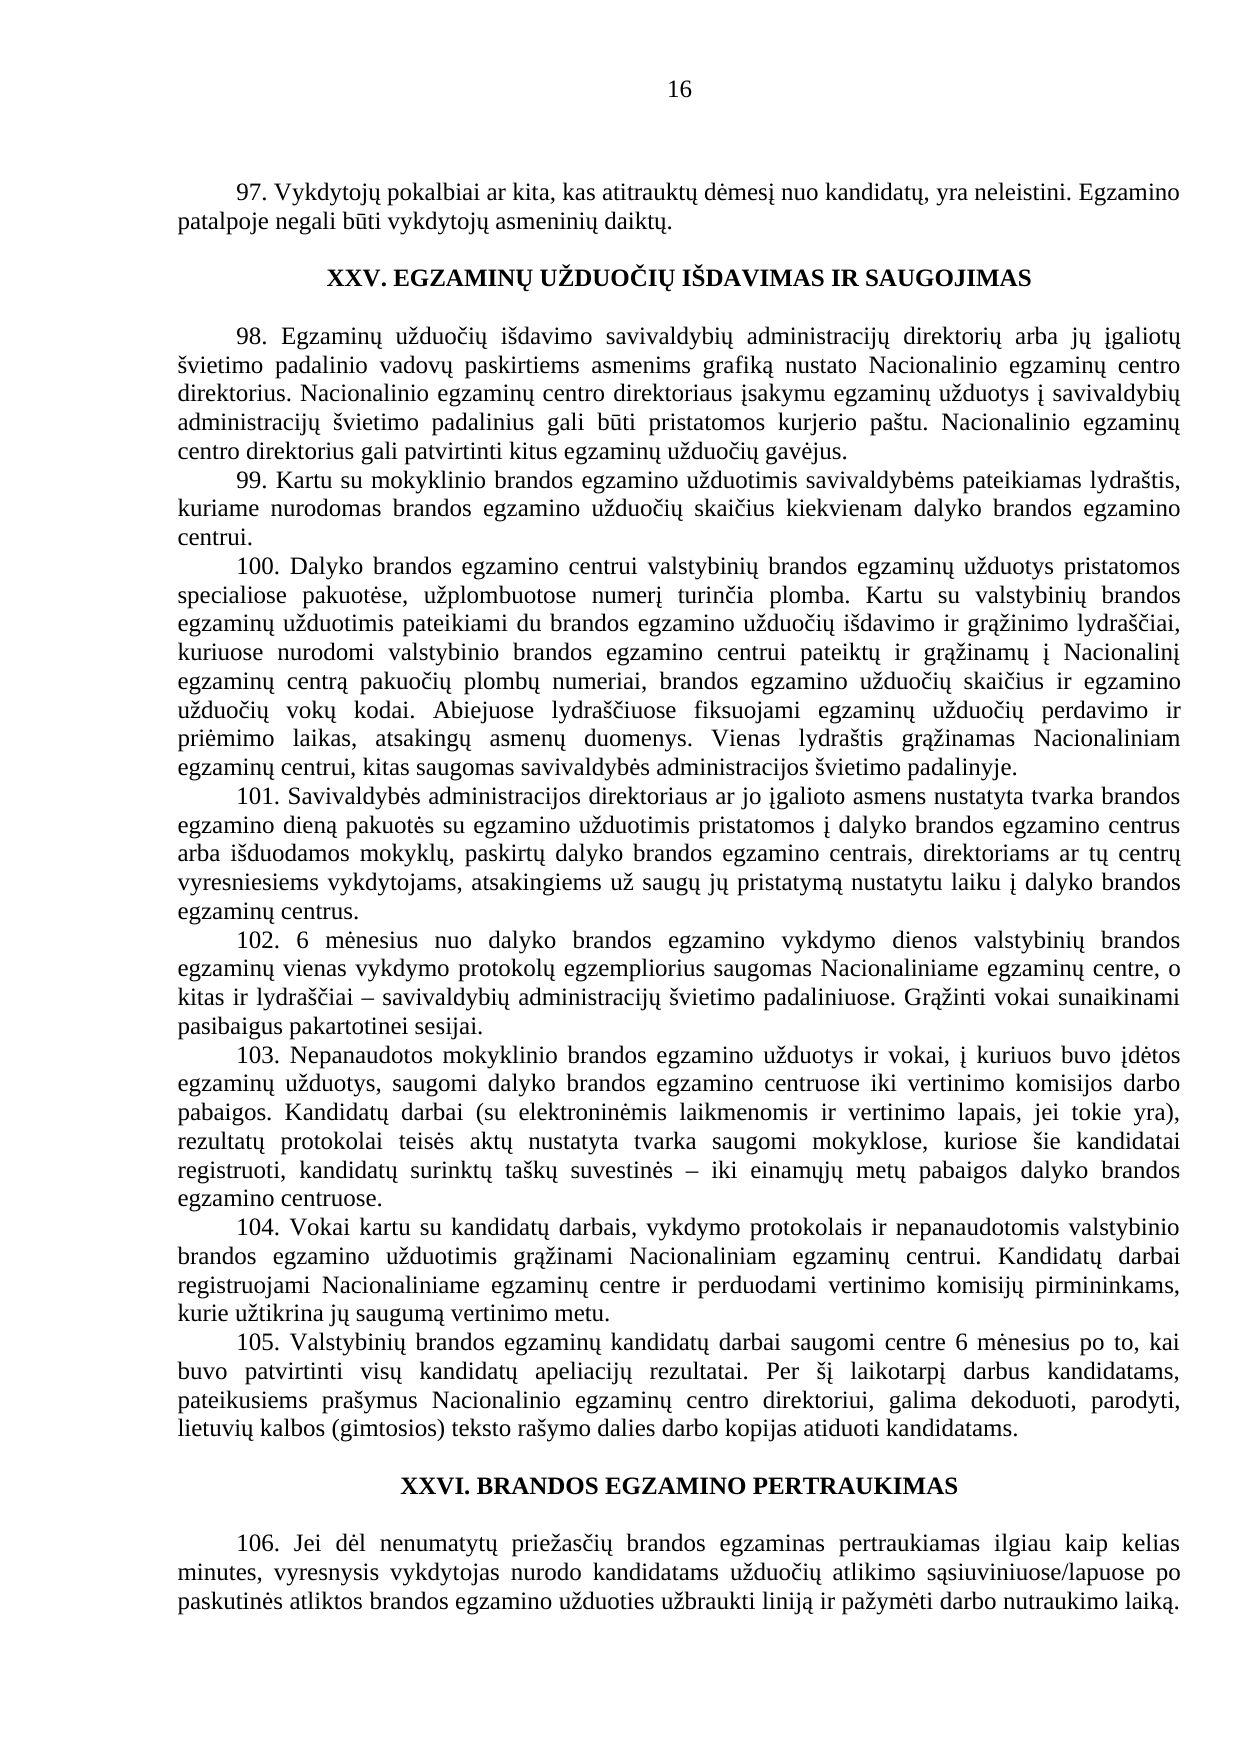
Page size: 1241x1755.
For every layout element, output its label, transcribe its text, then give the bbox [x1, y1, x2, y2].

text 106. Jei dėl nenumatytų priežasčių brandos egzaminas pertraukiamas ilgiau kaip kelias minutes, vyresnysis vykdytojas nurodo kandidatams užduočių atlikimo sąsiuviniuose/lapuose po paskutinės atliktos brandos egzamino užduoties užbraukti liniją ir pažymėti darbo nutraukimo laiką. [177, 1528, 1181, 1615]
text 102. 6 mėnesius nuo dalyko brandos egzamino vykdymo dienos valstybinių brandos egzaminų vienas vykdymo protokolų egzempliorius saugomas Nacionaliniame egzaminų centre, o kitas ir lydraščiai – savivaldybių administracijų švietimo padaliniuose. Grąžinti vokai sunaikinami pasibaigus pakartotinei sesijai. [177, 925, 1181, 1040]
text XXVI. BRANDOS EGZAMINO PERTRAUKIMAS [177, 1471, 1181, 1500]
text 100. Dalyko brandos egzamino centrui valstybinių brandos egzaminų užduotys pristatomos specialiose pakuotėse, užplombuotose numerį turinčia plomba. Kartu su valstybinių brandos egzaminų užduotimis pateikiami du brandos egzamino užduočių išdavimo ir grąžinimo lydraščiai, kuriuose nurodomi valstybinio brandos egzamino centrui pateiktų ir grąžinamų į Nacionalinį egzaminų centrą pakuočių plombų numeriai, brandos egzamino užduočių skaičius ir egzamino užduočių vokų kodai. Abiejuose lydraščiuose fiksuojami egzaminų užduočių perdavimo ir priėmimo laikas, atsakingų asmenų duomenys. Vienas lydraštis grąžinamas Nacionaliniam egzaminų centrui, kitas saugomas savivaldybės administracijos švietimo padalinyje. [177, 551, 1181, 781]
text 98. Egzaminų užduočių išdavimo savivaldybių administracijų direktorių arba jų įgaliotų švietimo padalinio vadovų paskirtiems asmenims grafiką nustato Nacionalinio egzaminų centro direktorius. Nacionalinio egzaminų centro direktoriaus įsakymu egzaminų užduotys į savivaldybių administracijų švietimo padalinius gali būti pristatomos kurjerio paštu. Nacionalinio egzaminų centro direktorius gali patvirtinti kitus egzaminų užduočių gavėjus. [177, 321, 1181, 465]
text 99. Kartu su mokyklinio brandos egzamino užduotimis savivaldybėms pateikiamas lydraštis, kuriame nurodomas brandos egzamino užduočių skaičius kiekvienam dalyko brandos egzamino centrui. [177, 465, 1181, 551]
text 103. Nepanaudotos mokyklinio brandos egzamino užduotys ir vokai, į kuriuos buvo įdėtos egzaminų užduotys, saugomi dalyko brandos egzamino centruose iki vertinimo komisijos darbo pabaigos. Kandidatų darbai (su elektroninėmis laikmenomis ir vertinimo lapais, jei tokie yra), rezultatų protokolai teisės aktų nustatyta tvarka saugomi mokyklose, kuriose šie kandidatai registruoti, kandidatų surinktų taškų suvestinės – iki einamųjų metų pabaigos dalyko brandos egzamino centruose. [177, 1040, 1181, 1212]
text 97. Vykdytojų pokalbiai ar kita, kas atitrauktų dėmesį nuo kandidatų, yra neleistini. Egzamino patalpoje negali būti vykdytojų asmeninių daiktų. [177, 177, 1181, 235]
text 104. Vokai kartu su kandidatų darbais, vykdymo protokolais ir nepanaudotomis valstybinio brandos egzamino užduotimis grąžinami Nacionaliniam egzaminų centrui. Kandidatų darbai registruojami Nacionaliniame egzaminų centre ir perduodami vertinimo komisijų pirmininkams, kurie užtikrina jų saugumą vertinimo metu. [177, 1212, 1181, 1327]
text 105. Valstybinių brandos egzaminų kandidatų darbai saugomi centre 6 mėnesius po to, kai buvo patvirtinti visų kandidatų apeliacijų rezultatai. Per šį laikotarpį darbus kandidatams, pateikusiems prašymus Nacionalinio egzaminų centro direktoriui, galima dekoduoti, parodyti, lietuvių kalbos (gimtosios) teksto rašymo dalies darbo kopijas atiduoti kandidatams. [177, 1327, 1181, 1442]
text 101. Savivaldybės administracijos direktoriaus ar jo įgalioto asmens nustatyta tvarka brandos egzamino dieną pakuotės su egzamino užduotimis pristatomos į dalyko brandos egzamino centrus arba išduodamos mokyklų, paskirtų dalyko brandos egzamino centrais, direktoriams ar tų centrų vyresniesiems vykdytojams, atsakingiems už saugų jų pristatymą nustatytu laiku į dalyko brandos egzaminų centrus. [177, 781, 1181, 925]
text XXV. EGZAMINŲ UŽDUOČIŲ IŠDAVIMAS IR SAUGOJIMAS [177, 263, 1181, 292]
